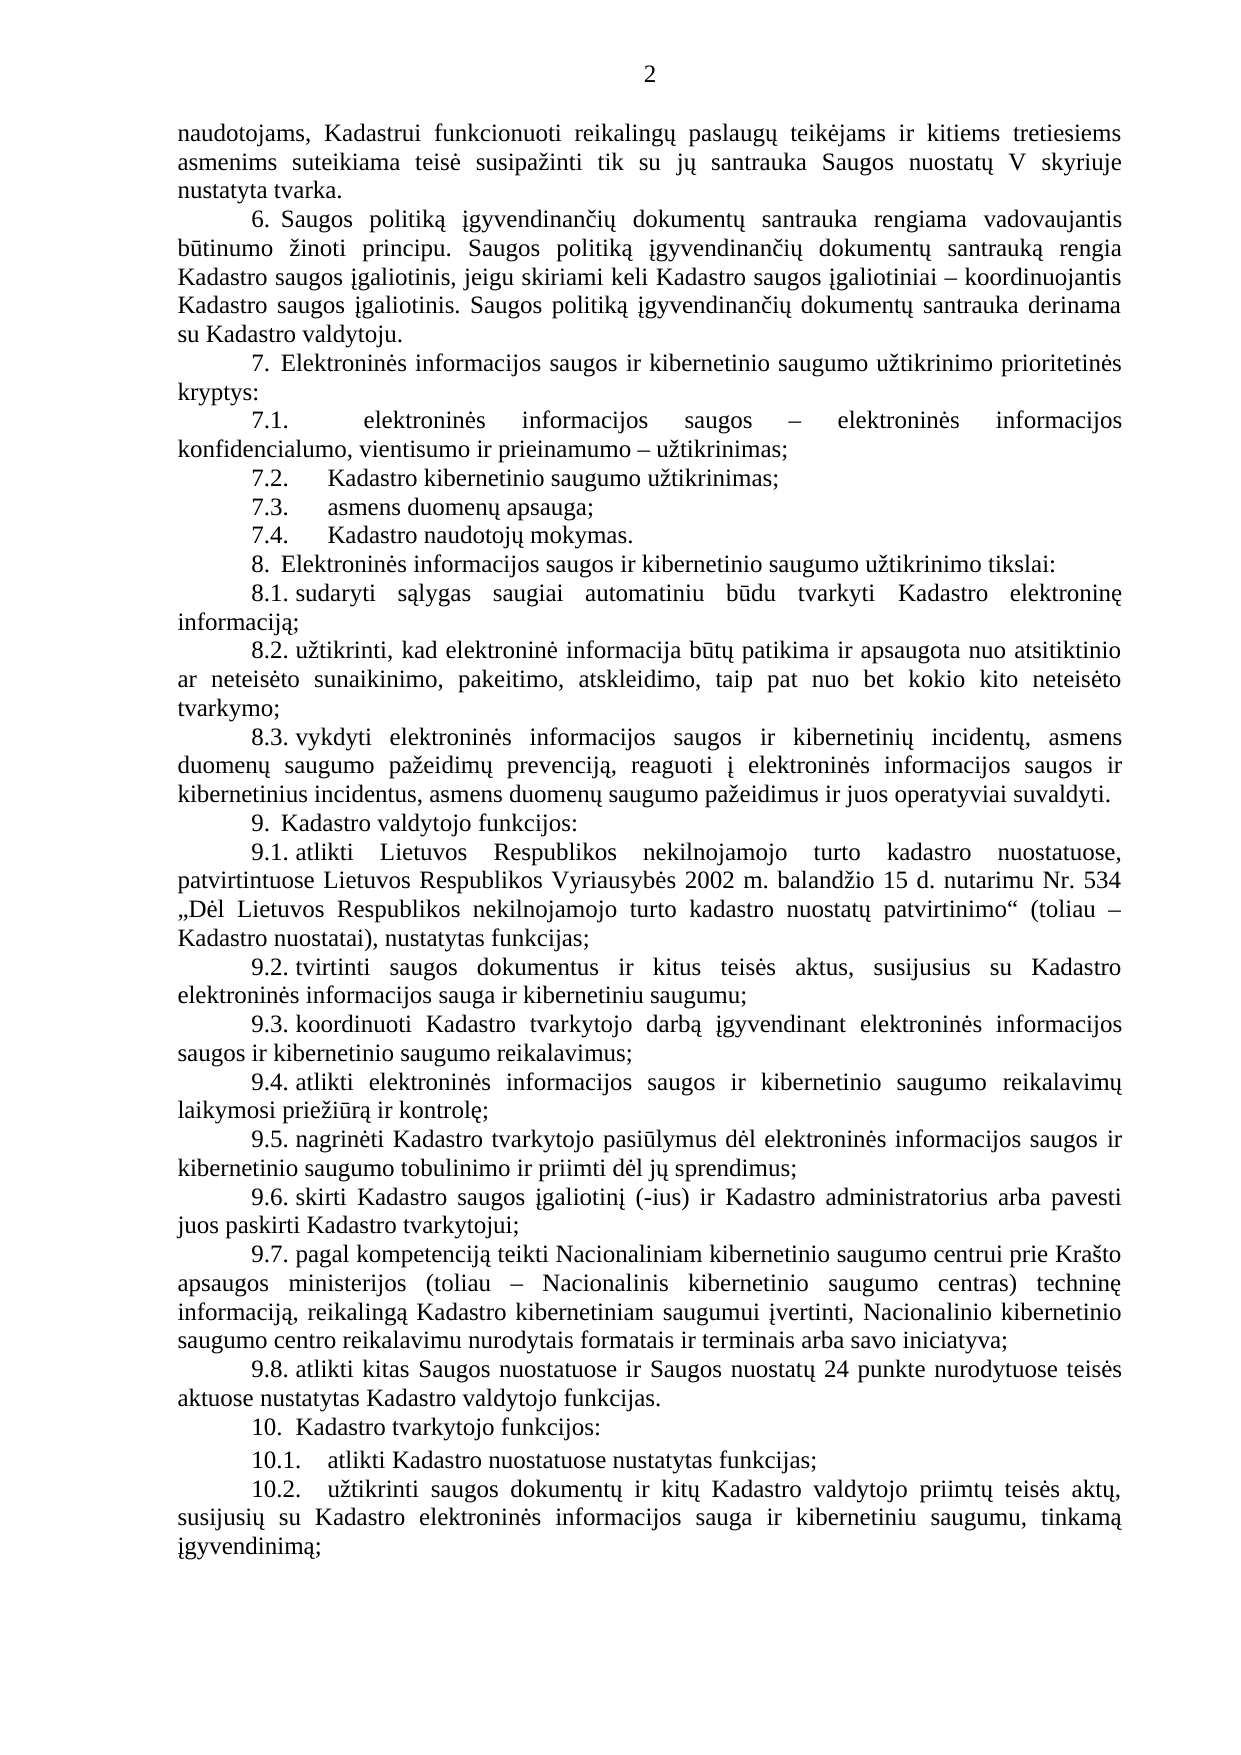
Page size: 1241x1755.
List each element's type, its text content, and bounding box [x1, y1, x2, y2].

text 7.1. elektroninės informacijos saugos – elektroninės informacijos konfidencialumo, vientisumo ir prieinamumo – užtikrinimas; [177, 406, 1122, 463]
text 7.2. Kadastro kibernetinio saugumo užtikrinimas; [177, 463, 1122, 492]
text 10.1. atlikti Kadastro nuostatuose nustatytas funkcijas; [177, 1445, 1122, 1474]
text 9. Kadastro valdytojo funkcijos: [177, 808, 1122, 837]
text 9.3. koordinuoti Kadastro tvarkytojo darbą įgyvendinant elektroninės informacijos saugos ir kibernetinio saugumo reikalavimus; [177, 1009, 1122, 1067]
text 7. Elektroninės informacijos saugos ir kibernetinio saugumo užtikrinimo prioritetinės kryptys: [177, 348, 1122, 406]
text 9.6. skirti Kadastro saugos įgaliotinį (-ius) ir Kadastro administratorius arba pavesti juos paskirti Kadastro tvarkytojui; [177, 1182, 1122, 1239]
text 9.4. atlikti elektroninės informacijos saugos ir kibernetinio saugumo reikalavimų laikymosi priežiūrą ir kontrolę; [177, 1067, 1122, 1124]
text 9.5. nagrinėti Kadastro tvarkytojo pasiūlymus dėl elektroninės informacijos saugos ir kibernetinio saugumo tobulinimo ir priimti dėl jų sprendimus; [177, 1124, 1122, 1182]
text 9.2. tvirtinti saugos dokumentus ir kitus teisės aktus, susijusius su Kadastro elektroninės informacijos sauga ir kibernetiniu saugumu; [177, 952, 1122, 1009]
text 9.8. atlikti kitas Saugos nuostatuose ir Saugos nuostatų 24 punkte nurodytuose teisės aktuose nustatytas Kadastro valdytojo funkcijas. [177, 1354, 1122, 1412]
text 10.2. užtikrinti saugos dokumentų ir kitų Kadastro valdytojo priimtų teisės aktų, susijusių su Kadastro elektroninės informacijos sauga ir kibernetiniu saugumu, tinkamą įgyvendinimą; [177, 1474, 1122, 1560]
text 7.3. asmens duomenų apsauga; [177, 492, 1122, 521]
text 10. Kadastro tvarkytojo funkcijos: [177, 1412, 1122, 1441]
text 8. Elektroninės informacijos saugos ir kibernetinio saugumo užtikrinimo tikslai: [215, 549, 1122, 578]
text 8.2. užtikrinti, kad elektroninė informacija būtų patikima ir apsaugota nuo atsitiktinio ar neteisėto sunaikinimo, pakeitimo, atskleidimo, taip pat nuo bet kokio kito neteisėto tvarkymo; [177, 636, 1122, 722]
text 9.1. atlikti Lietuvos Respublikos nekilnojamojo turto kadastro nuostatuose, patvirtintuose Lietuvos Respublikos Vyriausybės 2002 m. balandžio 15 d. nutarimu Nr. 534 „Dėl Lietuvos Respublikos nekilnojamojo turto kadastro nuostatų patvirtinimo“ (toliau – Kadastro nuostatai), nustatytas funkcijas; [177, 837, 1122, 952]
text naudotojams, Kadastrui funkcionuoti reikalingų paslaugų teikėjams ir kitiems tretiesiems asmenims suteikiama teisė susipažinti tik su jų santrauka Saugos nuostatų V skyriuje nustatyta tvarka. [177, 118, 1122, 204]
text 7.4. Kadastro naudotojų mokymas. [177, 521, 1122, 549]
text 8.3. vykdyti elektroninės informacijos saugos ir kibernetinių incidentų, asmens duomenų saugumo pažeidimų prevenciją, reaguoti į elektroninės informacijos saugos ir kibernetinius incidentus, asmens duomenų saugumo pažeidimus ir juos operatyviai suvaldyti. [177, 722, 1122, 808]
text 6. Saugos politiką įgyvendinančių dokumentų santrauka rengiama vadovaujantis būtinumo žinoti principu. Saugos politiką įgyvendinančių dokumentų santrauką rengia Kadastro saugos įgaliotinis, jeigu skiriami keli Kadastro saugos įgaliotiniai – koordinuojantis Kadastro saugos įgaliotinis. Saugos politiką įgyvendinančių dokumentų santrauka derinama su Kadastro valdytoju. [177, 204, 1122, 348]
text 9.7. pagal kompetenciją teikti Nacionaliniam kibernetinio saugumo centrui prie Krašto apsaugos ministerijos (toliau – Nacionalinis kibernetinio saugumo centras) techninę informaciją, reikalingą Kadastro kibernetiniam saugumui įvertinti, Nacionalinio kibernetinio saugumo centro reikalavimu nurodytais formatais ir terminais arba savo iniciatyva; [177, 1239, 1122, 1354]
text 8.1. sudaryti sąlygas saugiai automatiniu būdu tvarkyti Kadastro elektroninę informaciją; [177, 578, 1122, 636]
